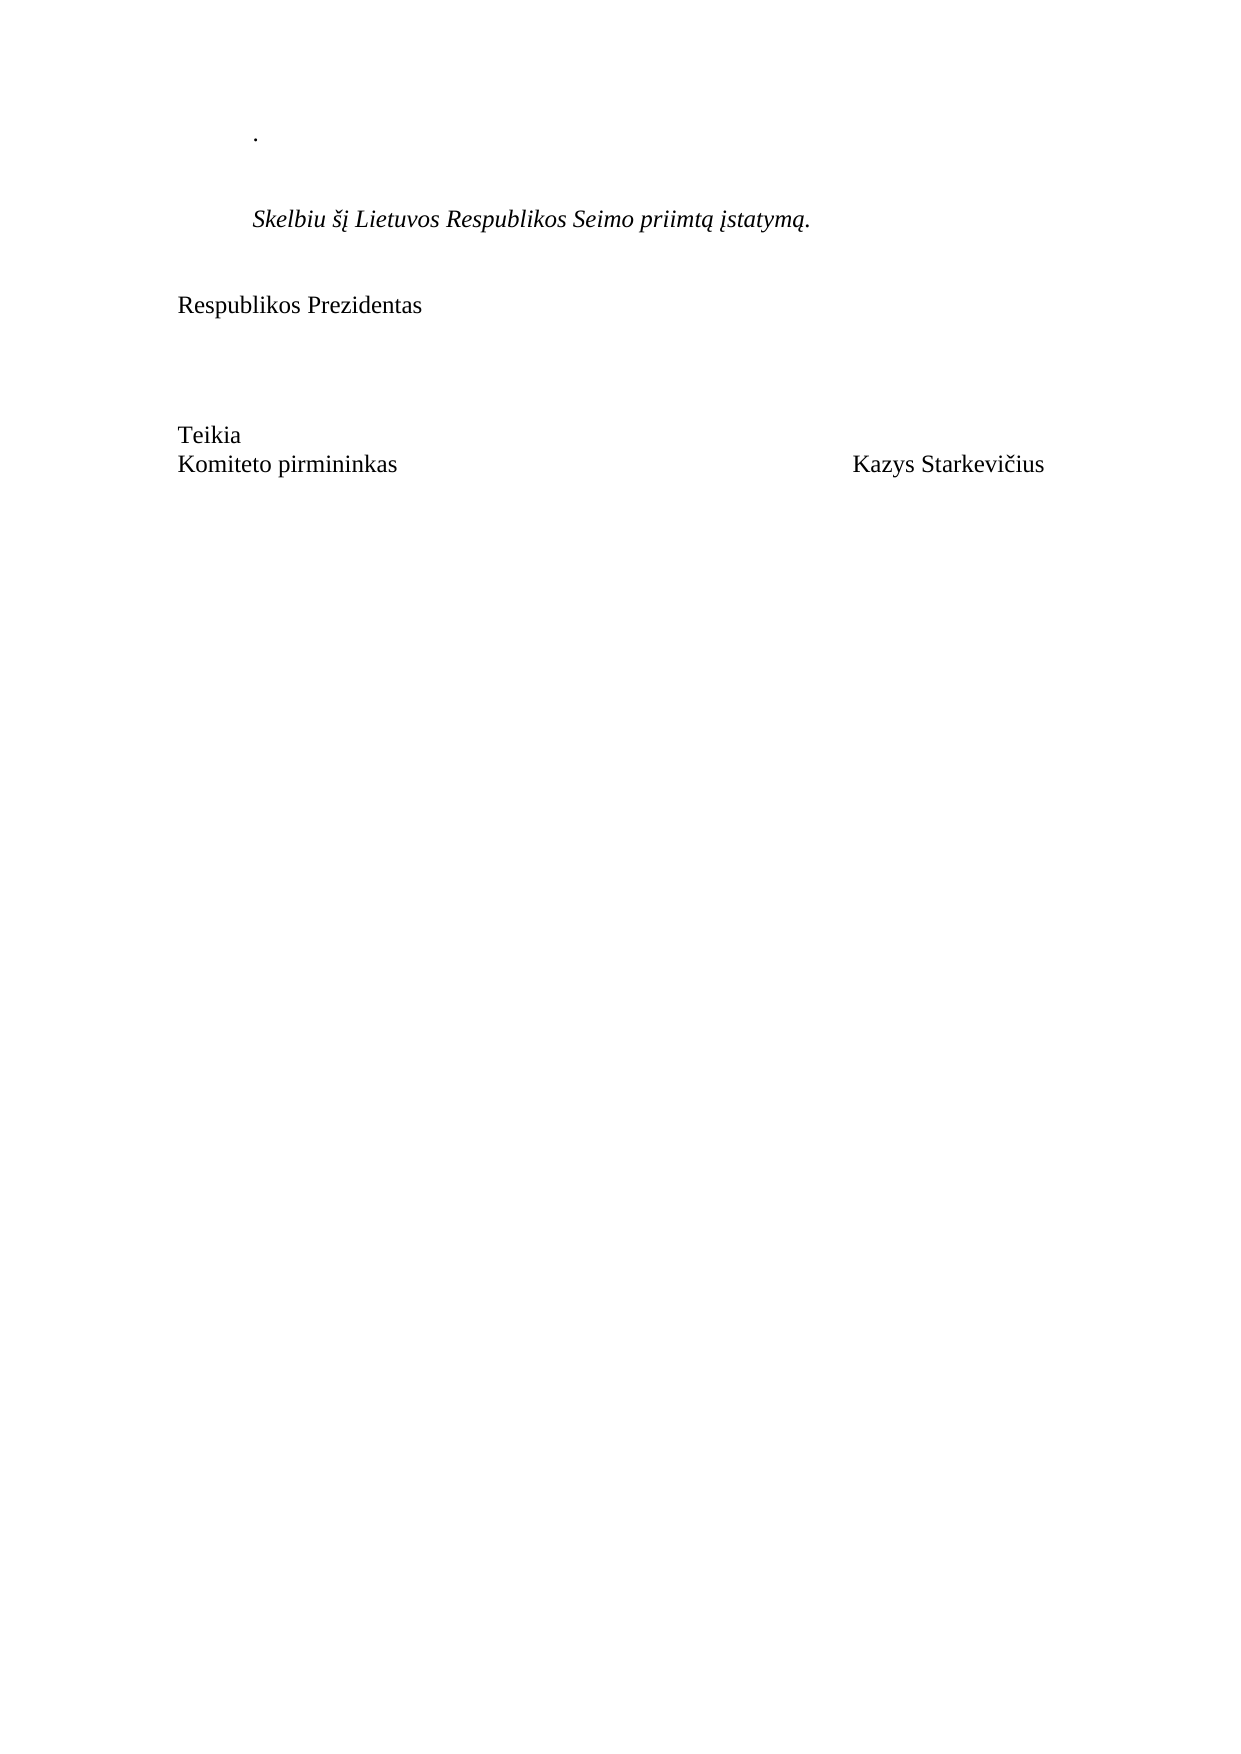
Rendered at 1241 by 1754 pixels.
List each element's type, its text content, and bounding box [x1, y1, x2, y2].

text Respublikos Prezidentas [177, 291, 1152, 319]
text Teikia [177, 420, 1152, 449]
text Komiteto pirmininkas Kazys Starkevičius [177, 449, 1152, 477]
text Skelbiu šį Lietuvos Respublikos Seimo priimtą įstatymą. [177, 204, 1152, 233]
text . [177, 118, 1152, 147]
